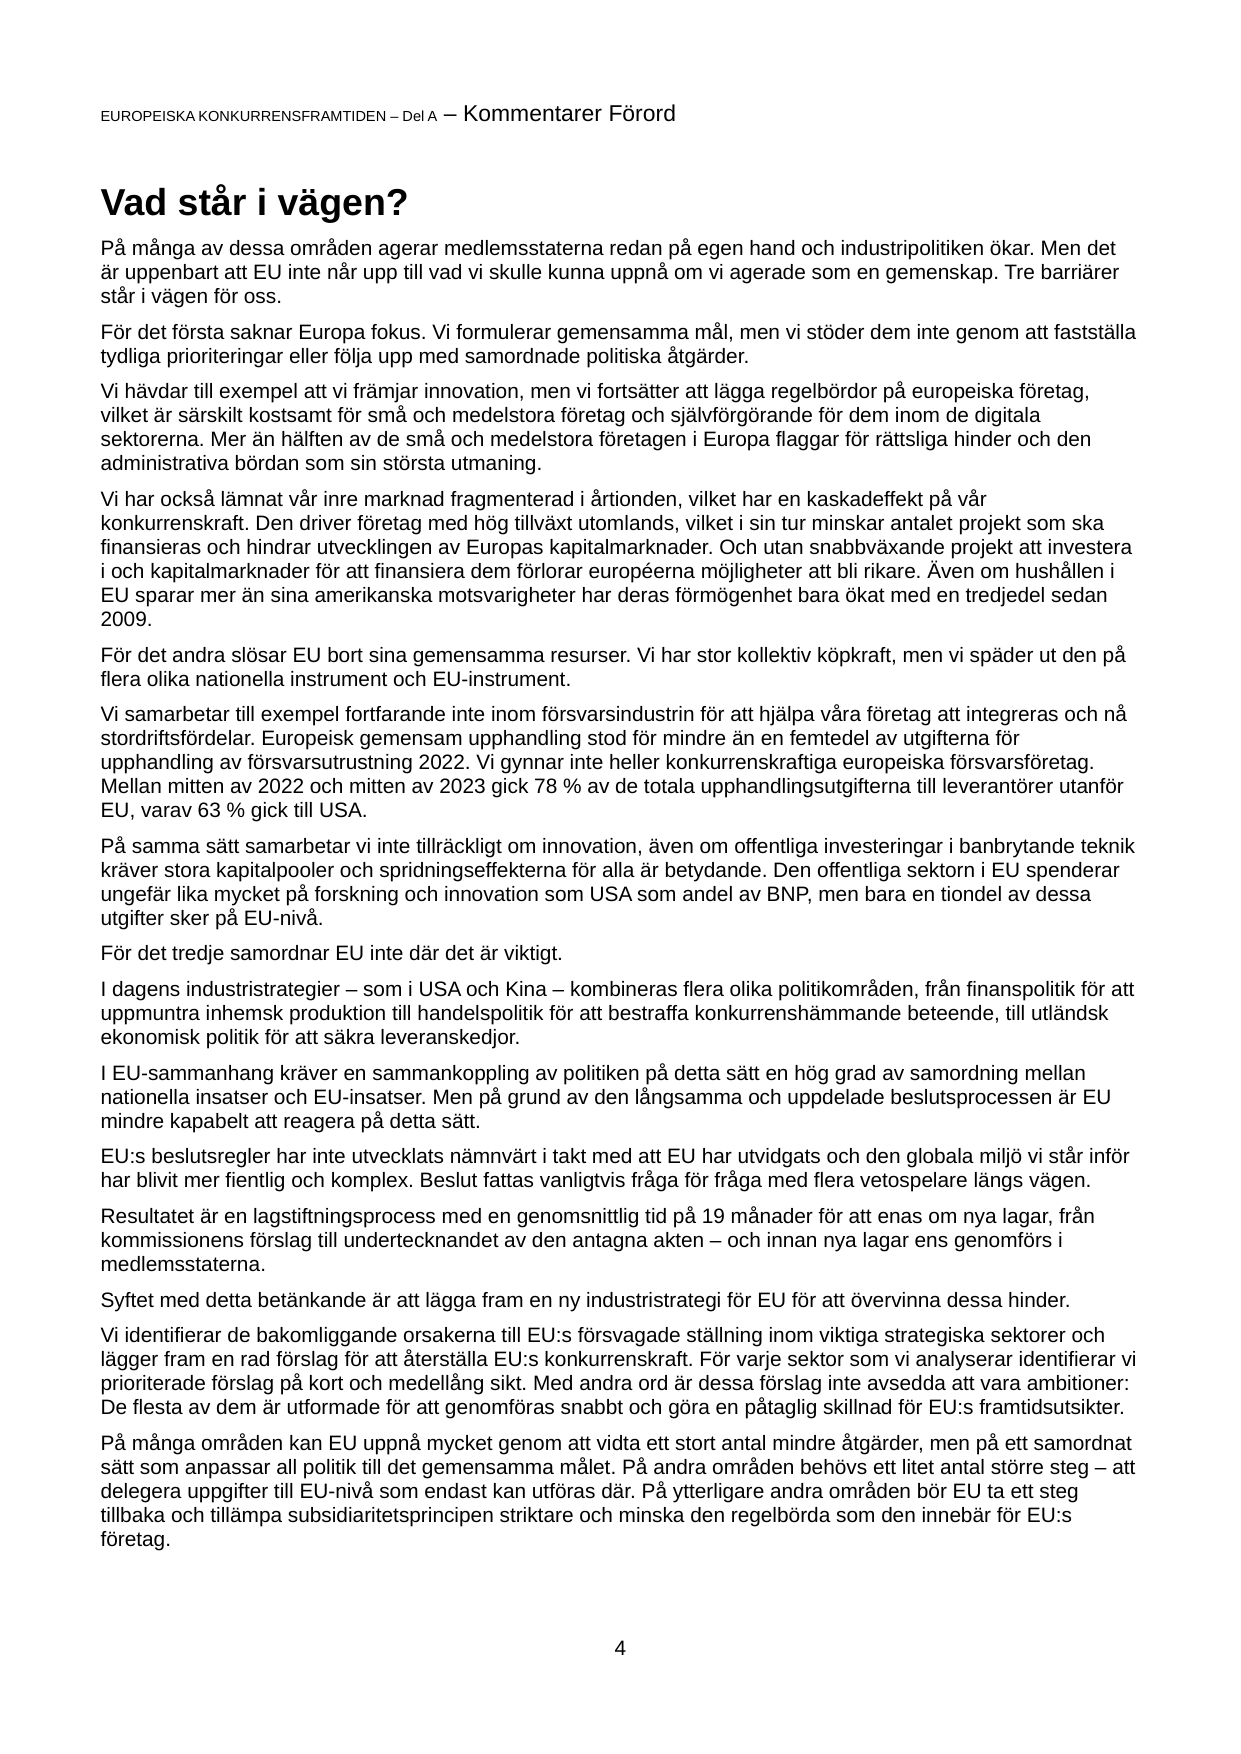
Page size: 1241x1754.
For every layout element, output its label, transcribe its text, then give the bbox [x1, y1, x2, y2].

text På många av dessa områden agerar medlemsstaterna redan på egen hand och industripolitiken ökar. Men det är uppenbart att EU inte når upp till vad vi skulle kunna uppnå om vi agerade som en gemenskap. Tre barriärer står i vägen för oss. [100, 236, 1140, 308]
text I EU-sammanhang kräver en sammankoppling av politiken på detta sätt en hög grad av samordning mellan nationella insatser och EU-insatser. Men på grund av den långsamma och uppdelade beslutsprocessen är EU mindre kapabelt att reagera på detta sätt. [100, 1061, 1140, 1132]
text På samma sätt samarbetar vi inte tillräckligt om innovation, även om offentliga investeringar i banbrytande teknik kräver stora kapitalpooler och spridningseffekterna för alla är betydande. Den offentliga sektorn i EU spenderar ungefär lika mycket på forskning och innovation som USA som andel av BNP, men bara en tiondel av dessa utgifter sker på EU-nivå. [100, 834, 1140, 929]
text Vi har också lämnat vår inre marknad fragmenterad i årtionden, vilket har en kaskadeffekt på vår konkurrenskraft. Den driver företag med hög tillväxt utomlands, vilket i sin tur minskar antalet projekt som ska finansieras och hindrar utvecklingen av Europas kapitalmarknader. Och utan snabbväxande projekt att investera i och kapitalmarknader för att finansiera dem förlorar européerna möjligheter att bli rikare. Även om hushållen i EU sparar mer än sina amerikanska motsvarigheter har deras förmögenhet bara ökat med en tredjedel sedan 2009. [100, 487, 1140, 631]
text I dagens industristrategier – som i USA och Kina – kombineras flera olika politikområden, från finanspolitik för att uppmuntra inhemsk produktion till handelspolitik för att bestraffa konkurrenshämmande beteende, till utländsk ekonomisk politik för att säkra leveranskedjor. [100, 977, 1140, 1049]
text För det första saknar Europa fokus. Vi formulerar gemensamma mål, men vi stöder dem inte genom att fastställa tydliga prioriteringar eller följa upp med samordnade politiska åtgärder. [100, 319, 1140, 367]
text För det andra slösar EU bort sina gemensamma resurser. Vi har stor kollektiv köpkraft, men vi späder ut den på flera olika nationella instrument och EU-instrument. [100, 642, 1140, 690]
text Vi samarbetar till exempel fortfarande inte inom försvarsindustrin för att hjälpa våra företag att integreras och nå stordriftsfördelar. Europeisk gemensam upphandling stod för mindre än en femtedel av utgifterna för upphandling av försvarsutrustning 2022. Vi gynnar inte heller konkurrenskraftiga europeiska försvarsföretag. Mellan mitten av 2022 och mitten av 2023 gick 78 % av de totala upphandlingsutgifterna till leverantörer utanför EU, varav 63 % gick till USA. [100, 702, 1140, 822]
text Vi identifierar de bakomliggande orsakerna till EU:s försvagade ställning inom viktiga strategiska sektorer och lägger fram en rad förslag för att återställa EU:s konkurrenskraft. För varje sektor som vi analyserar identifierar vi prioriterade förslag på kort och medellång sikt. Med andra ord är dessa förslag inte avsedda att vara ambitioner: De flesta av dem är utformade för att genomföras snabbt och göra en påtaglig skillnad för EU:s framtidsutsikter. [100, 1323, 1140, 1419]
text Syftet med detta betänkande är att lägga fram en ny industristrategi för EU för att övervinna dessa hinder. [100, 1288, 1140, 1312]
subtitle Vad står i vägen? [100, 180, 1140, 223]
text Vi hävdar till exempel att vi främjar innovation, men vi fortsätter att lägga regelbördor på europeiska företag, vilket är särskilt kostsamt för små och medelstora företag och självförgörande för dem inom de digitala sektorerna. Mer än hälften av de små och medelstora företagen i Europa flaggar för rättsliga hinder och den administrativa bördan som sin största utmaning. [100, 379, 1140, 475]
text På många områden kan EU uppnå mycket genom att vidta ett stort antal mindre åtgärder, men på ett samordnat sätt som anpassar all politik till det gemensamma målet. På andra områden behövs ett litet antal större steg – att delegera uppgifter till EU-nivå som endast kan utföras där. På ytterligare andra områden bör EU ta ett steg tillbaka och tillämpa subsidiaritetsprincipen striktare och minska den regelbörda som den innebär för EU:s företag. [100, 1431, 1140, 1551]
text EU:s beslutsregler har inte utvecklats nämnvärt i takt med att EU har utvidgats och den globala miljö vi står inför har blivit mer fientlig och komplex. Beslut fattas vanligtvis fråga för fråga med flera vetospelare längs vägen. [100, 1144, 1140, 1192]
text Resultatet är en lagstiftningsprocess med en genomsnittlig tid på 19 månader för att enas om nya lagar, från kommissionens förslag till undertecknandet av den antagna akten – och innan nya lagar ens genomförs i medlemsstaterna. [100, 1204, 1140, 1276]
text För det tredje samordnar EU inte där det är viktigt. [100, 941, 1140, 965]
